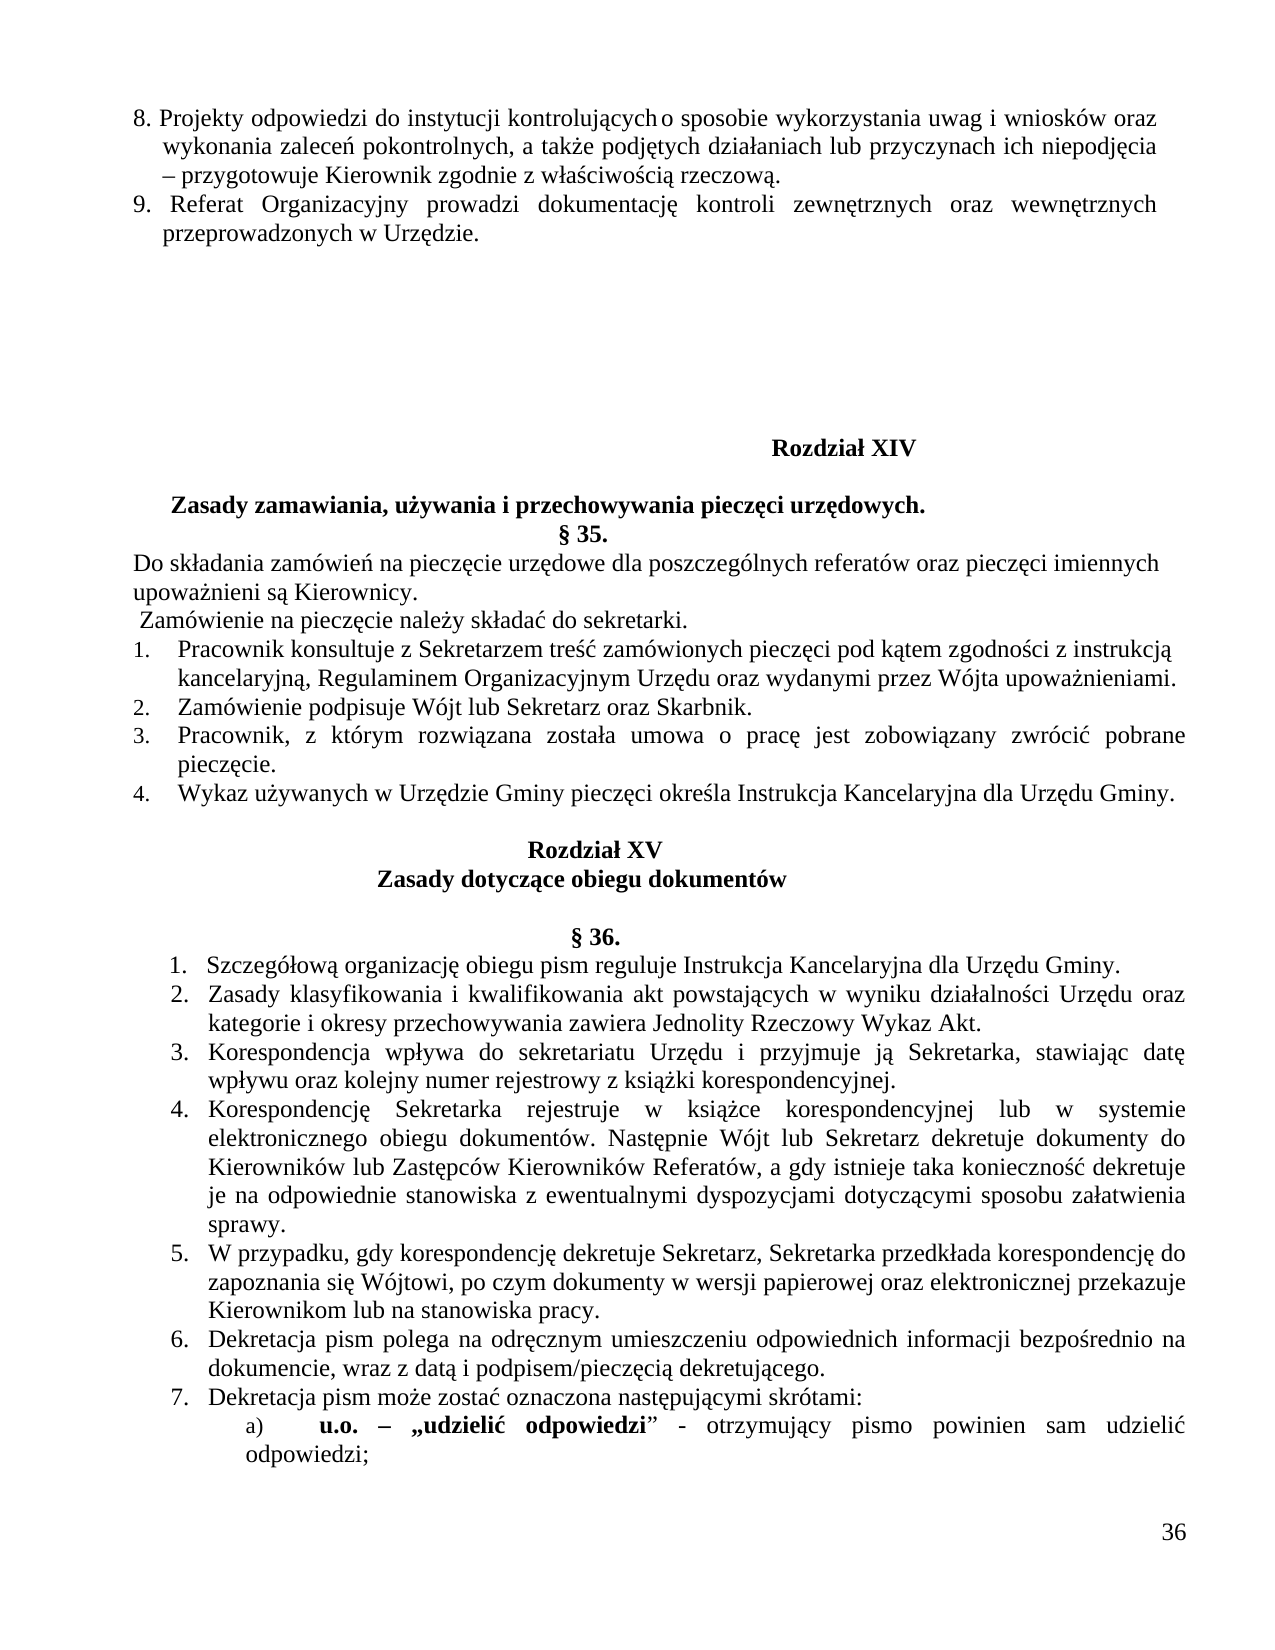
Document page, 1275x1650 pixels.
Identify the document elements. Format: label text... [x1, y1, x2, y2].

list Zamówienie podpisuje Wójt lub Sekretarz oraz Skarbnik. [133, 692, 1186, 721]
text 9. Referat Organizacyjny prowadzi dokumentację kontroli zewnętrznych oraz wewnętrznych przeprowadzonych w Urzędzie. [133, 189, 1157, 247]
list Pracownik, z którym rozwiązana została umowa o pracę jest zobowiązany zwrócić pobrane pieczęcie. [133, 721, 1186, 778]
text Zamówienie na pieczęcie należy składać do sekretarki. [133, 606, 1186, 634]
text Do składania zamówień na pieczęcie urzędowe dla poszczególnych referatów oraz pieczęci imiennych upoważnieni są Kierownicy. [133, 548, 1186, 606]
subtitle Zasady dotyczące obiegu dokumentów [133, 864, 1186, 893]
list Pracownik konsultuje z Sekretarzem treść zamówionych pieczęci pod kątem zgodności z instrukcją kancelaryjną, Regulaminem Organizacyjnym Urzędu oraz wydanymi przez Wójta upoważnieniami. [133, 634, 1186, 692]
list Zasady klasyfikowania i kwalifikowania akt powstających w wyniku działalności Urzędu oraz kategorie i okresy przechowywania zawiera Jednolity Rzeczowy Wykaz Akt. [170, 979, 1186, 1037]
list u.o. – „udzielić odpowiedzi” - otrzymujący pismo powinien sam udzielić odpowiedzi; [245, 1411, 1186, 1468]
text Rozdział XV [177, 836, 1186, 864]
list Dekretacja pism może zostać oznaczona następującymi skrótami: [170, 1382, 1186, 1411]
text 8. Projekty odpowiedzi do instytucji kontrolujących o sposobie wykorzystania uwag i wniosków oraz wykonania zaleceń pokontrolnych, a także podjętych działaniach lub przyczynach ich niepodjęcia – przygotowuje Kierownik zgodnie z właściwością rzeczową. [133, 103, 1157, 189]
list Dekretacja pism polega na odręcznym umieszczeniu odpowiednich informacji bezpośrednio na dokumencie, wraz z datą i podpisem/pieczęcią dekretującego. [170, 1324, 1186, 1382]
list Korespondencja wpływa do sekretariatu Urzędu i przyjmuje ją Sekretarka, stawiając datę wpływu oraz kolejny numer rejestrowy z książki korespondencyjnej. [170, 1037, 1186, 1094]
list W przypadku, gdy korespondencję dekretuje Sekretarz, Sekretarka przedkłada korespondencję do zapoznania się Wójtowi, po czym dokumenty w wersji papierowej oraz elektronicznej przekazuje Kierownikom lub na stanowiska pracy. [170, 1238, 1186, 1324]
text 1. Szczegółową organizację obiegu pism reguluje Instrukcja Kancelaryjna dla Urzędu Gminy. [162, 951, 1186, 979]
list Korespondencję Sekretarka rejestruje w książce korespondencyjnej lub w systemie elektronicznego obiegu dokumentów. Następnie Wójt lub Sekretarz dekretuje dokumenty do Kierowników lub Zastępców Kierowników Referatów, a gdy istnieje taka konieczność dekretuje je na odpowiednie stanowiska z ewentualnymi dyspozycjami dotyczącymi sposobu załatwienia sprawy. [170, 1094, 1186, 1238]
text Rozdział XIV [133, 433, 1186, 462]
text Zasady zamawiania, używania i przechowywania pieczęci urzędowych. [170, 491, 1186, 519]
list Wykaz używanych w Urzędzie Gminy pieczęci określa Instrukcja Kancelaryjna dla Urzędu Gminy. [133, 778, 1186, 807]
text § 35. [170, 519, 1186, 548]
text § 36. [133, 922, 1186, 951]
